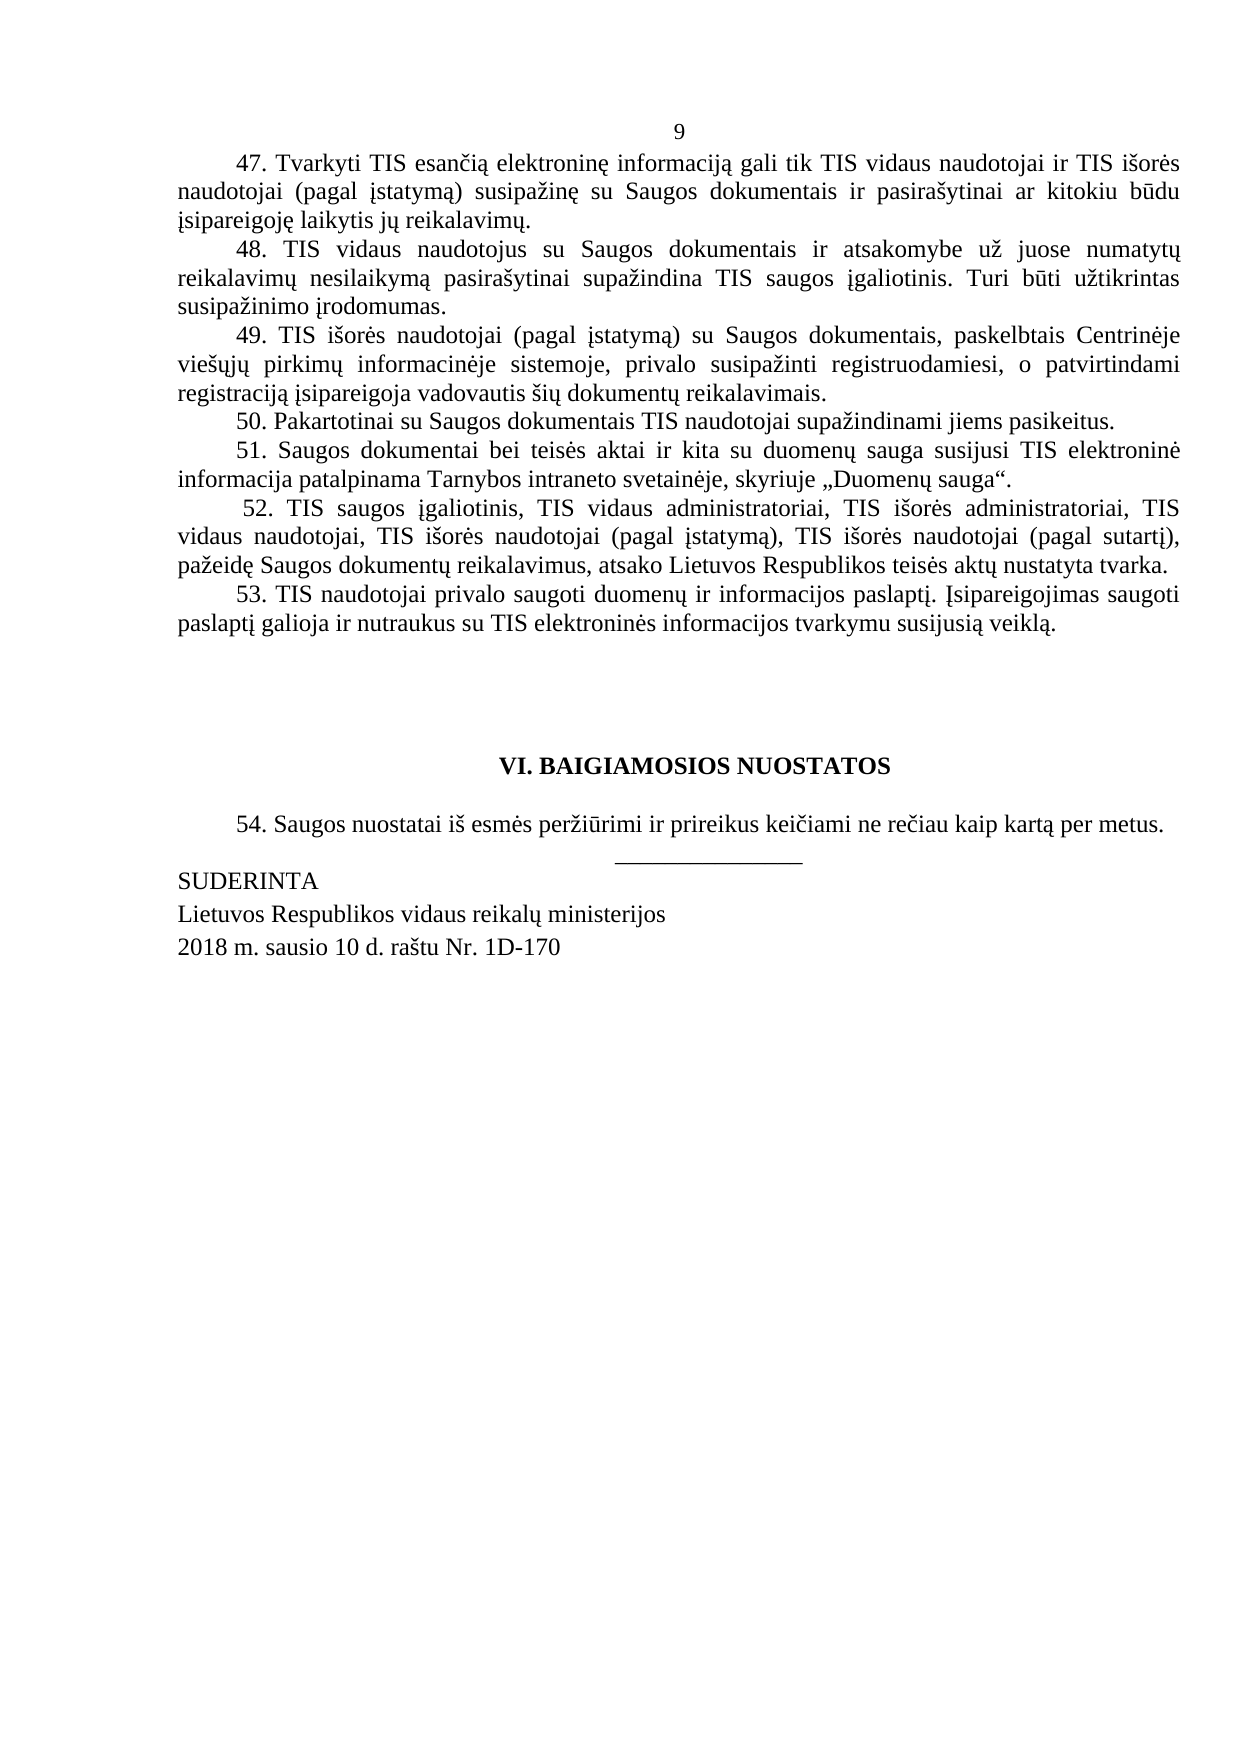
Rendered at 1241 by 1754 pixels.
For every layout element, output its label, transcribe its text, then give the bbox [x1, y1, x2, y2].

text 2018 m. sausio 10 d. raštu Nr. 1D-170 [177, 932, 1181, 961]
text _______________ [177, 838, 1181, 866]
text 54. Saugos nuostatai iš esmės peržiūrimi ir prireikus keičiami ne rečiau kaip kartą per metus. [177, 809, 1181, 838]
text 50. Pakartotinai su Saugos dokumentais TIS naudotojai supažindinami jiems pasikeitus. [177, 406, 1181, 435]
text Lietuvos Respublikos vidaus reikalų ministerijos [177, 899, 1181, 928]
text 51. Saugos dokumentai bei teisės aktai ir kita su duomenų sauga susijusi TIS elektroninė informacija patalpinama Tarnybos intraneto svetainėje, skyriuje „Duomenų sauga“. [177, 435, 1181, 493]
text 47. Tvarkyti TIS esančią elektroninę informaciją gali tik TIS vidaus naudotojai ir TIS išorės naudotojai (pagal įstatymą) susipažinę su Saugos dokumentais ir pasirašytinai ar kitokiu būdu įsipareigoję laikytis jų reikalavimų. [177, 148, 1181, 234]
text 53. TIS naudotojai privalo saugoti duomenų ir informacijos paslaptį. Įsipareigojimas saugoti paslaptį galioja ir nutraukus su TIS elektroninės informacijos tvarkymu susijusią veiklą. [177, 579, 1181, 636]
text VI. BAIGIAMOSIOS NUOSTATOS [177, 751, 1181, 780]
text SUDERINTA [177, 866, 1181, 895]
text 48. TIS vidaus naudotojus su Saugos dokumentais ir atsakomybe už juose numatytų reikalavimų nesilaikymą pasirašytinai supažindina TIS saugos įgaliotinis. Turi būti užtikrintas susipažinimo įrodomumas. [177, 234, 1181, 320]
text 49. TIS išorės naudotojai (pagal įstatymą) su Saugos dokumentais, paskelbtais Centrinėje viešųjų pirkimų informacinėje sistemoje, privalo susipažinti registruodamiesi, o patvirtindami registraciją įsipareigoja vadovautis šių dokumentų reikalavimais. [177, 320, 1181, 406]
text 52. TIS saugos įgaliotinis, TIS vidaus administratoriai, TIS išorės administratoriai, TIS vidaus naudotojai, TIS išorės naudotojai (pagal įstatymą), TIS išorės naudotojai (pagal sutartį), pažeidę Saugos dokumentų reikalavimus, atsako Lietuvos Respublikos teisės aktų nustatyta tvarka. [177, 493, 1181, 579]
